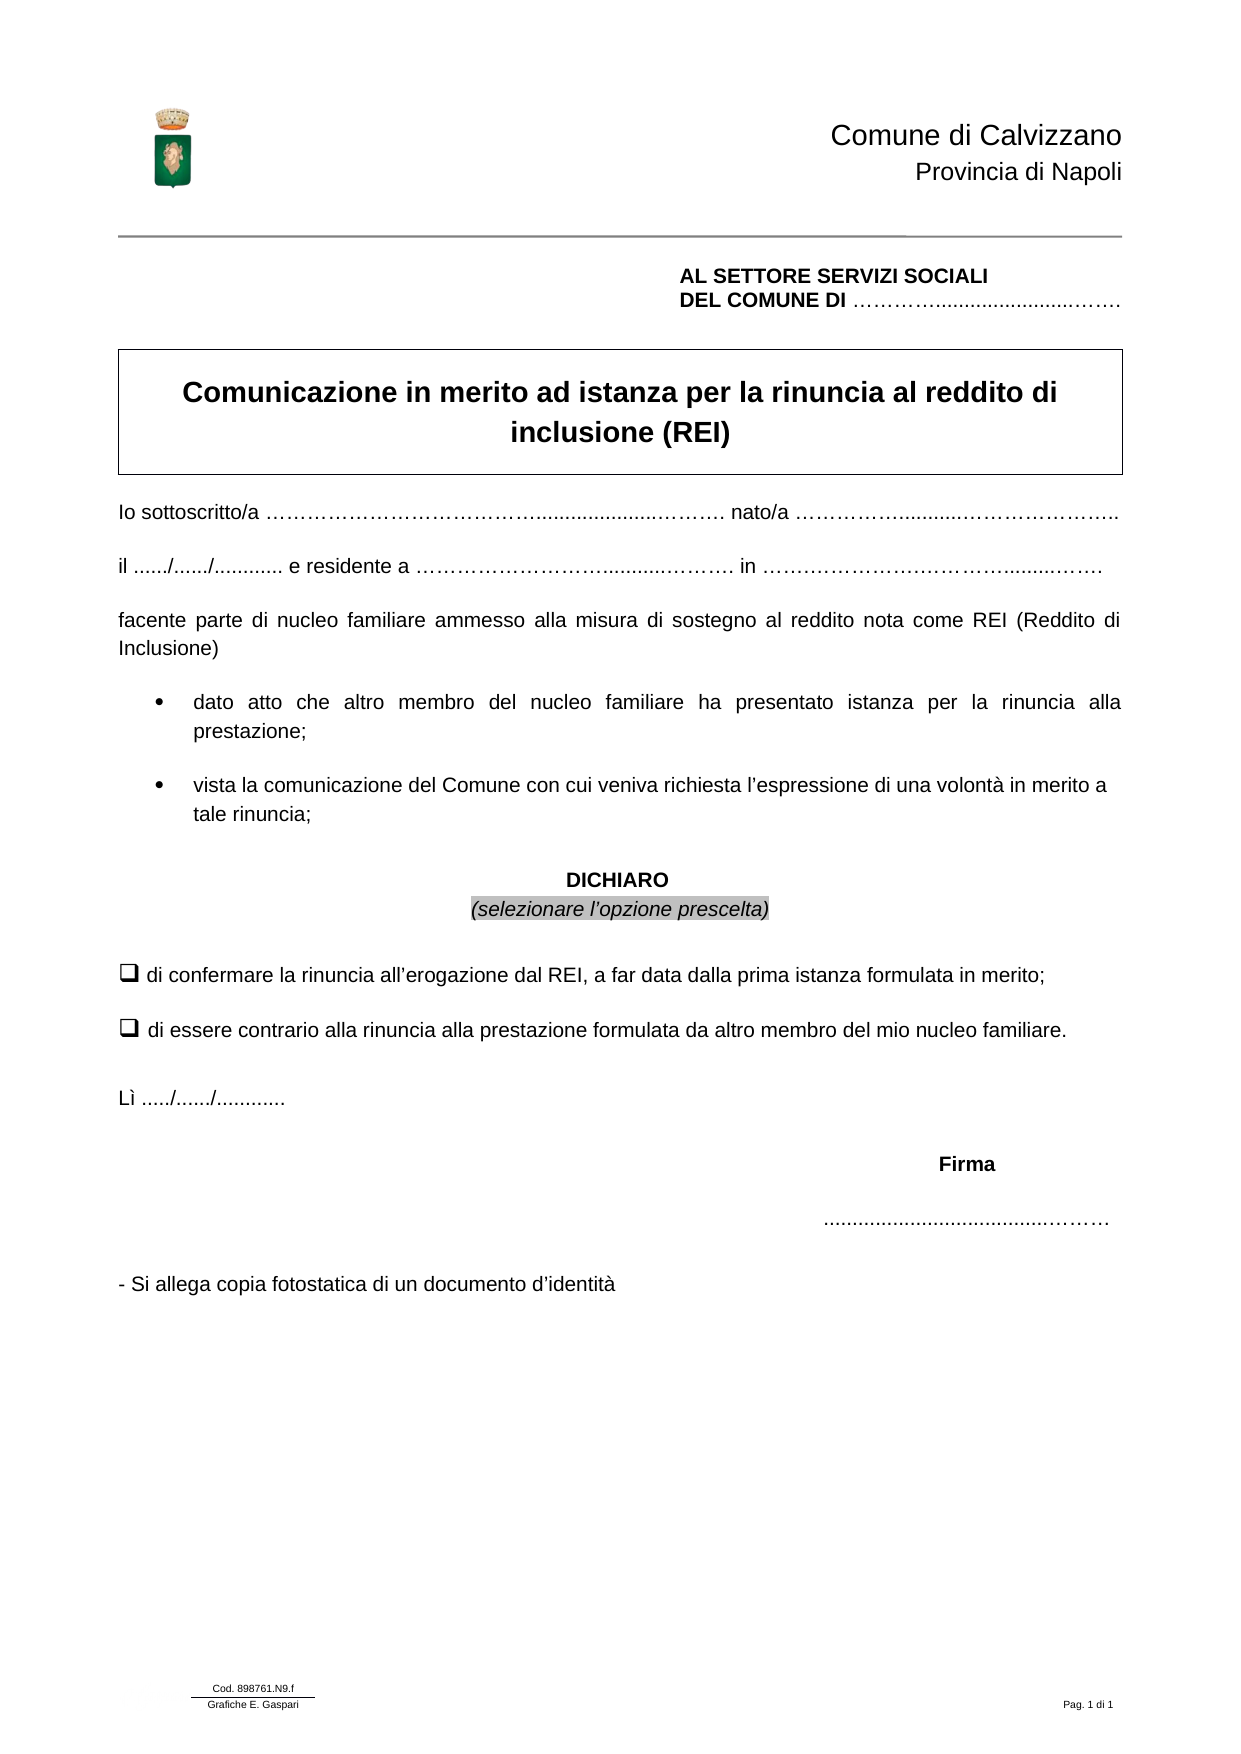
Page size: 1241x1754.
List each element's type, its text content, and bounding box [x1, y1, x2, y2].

text Io sottoscritto/a ………………………………….....................………. nato/a ……………...........………………….. [118, 500, 1122, 524]
text AL SETTORE SERVIZI SOCIALI DEL COMUNE DI …………........................……. [679, 264, 1122, 312]
text DICHIARO (selezionare l’opzione prescelta) [118, 868, 1122, 920]
list dato atto che altro membro del nucleo familiare ha presentato istanza per la rinuncia alla prestazione; [156, 690, 1122, 743]
text  di essere contrario alla rinuncia alla prestazione formulata da altro membro del mio nucleo familiare. [118, 1018, 1122, 1043]
text Provincia di Napoli [224, 157, 1122, 185]
picture [122, 87, 224, 219]
text facente parte di nucleo familiare ammesso alla misura di sostegno al reddito nota come REI (Reddito di Inclusione) [118, 607, 1122, 660]
text Lì ...../....../............ [118, 1086, 1122, 1110]
list vista la comunicazione del Comune con cui veniva richiesta l’espressione di una volontà in merito a tale rinuncia; [156, 772, 1122, 825]
table_header Comunicazione in merito ad istanza per la rinuncia al reddito di inclusione (REI) [119, 350, 1122, 474]
text il ....../....../............ e residente a ………………………...........………. in …….…………….………….........……. [118, 554, 1122, 578]
text .......................................……… [812, 1206, 1122, 1230]
text  di confermare la rinuncia all’erogazione dal REI, a far data dalla prima istanza formulata in merito; [118, 963, 1122, 988]
text Firma [812, 1152, 1122, 1176]
text - Si allega copia fotostatica di un documento d’identità [118, 1272, 1122, 1296]
text Comune di Calvizzano [224, 118, 1122, 152]
